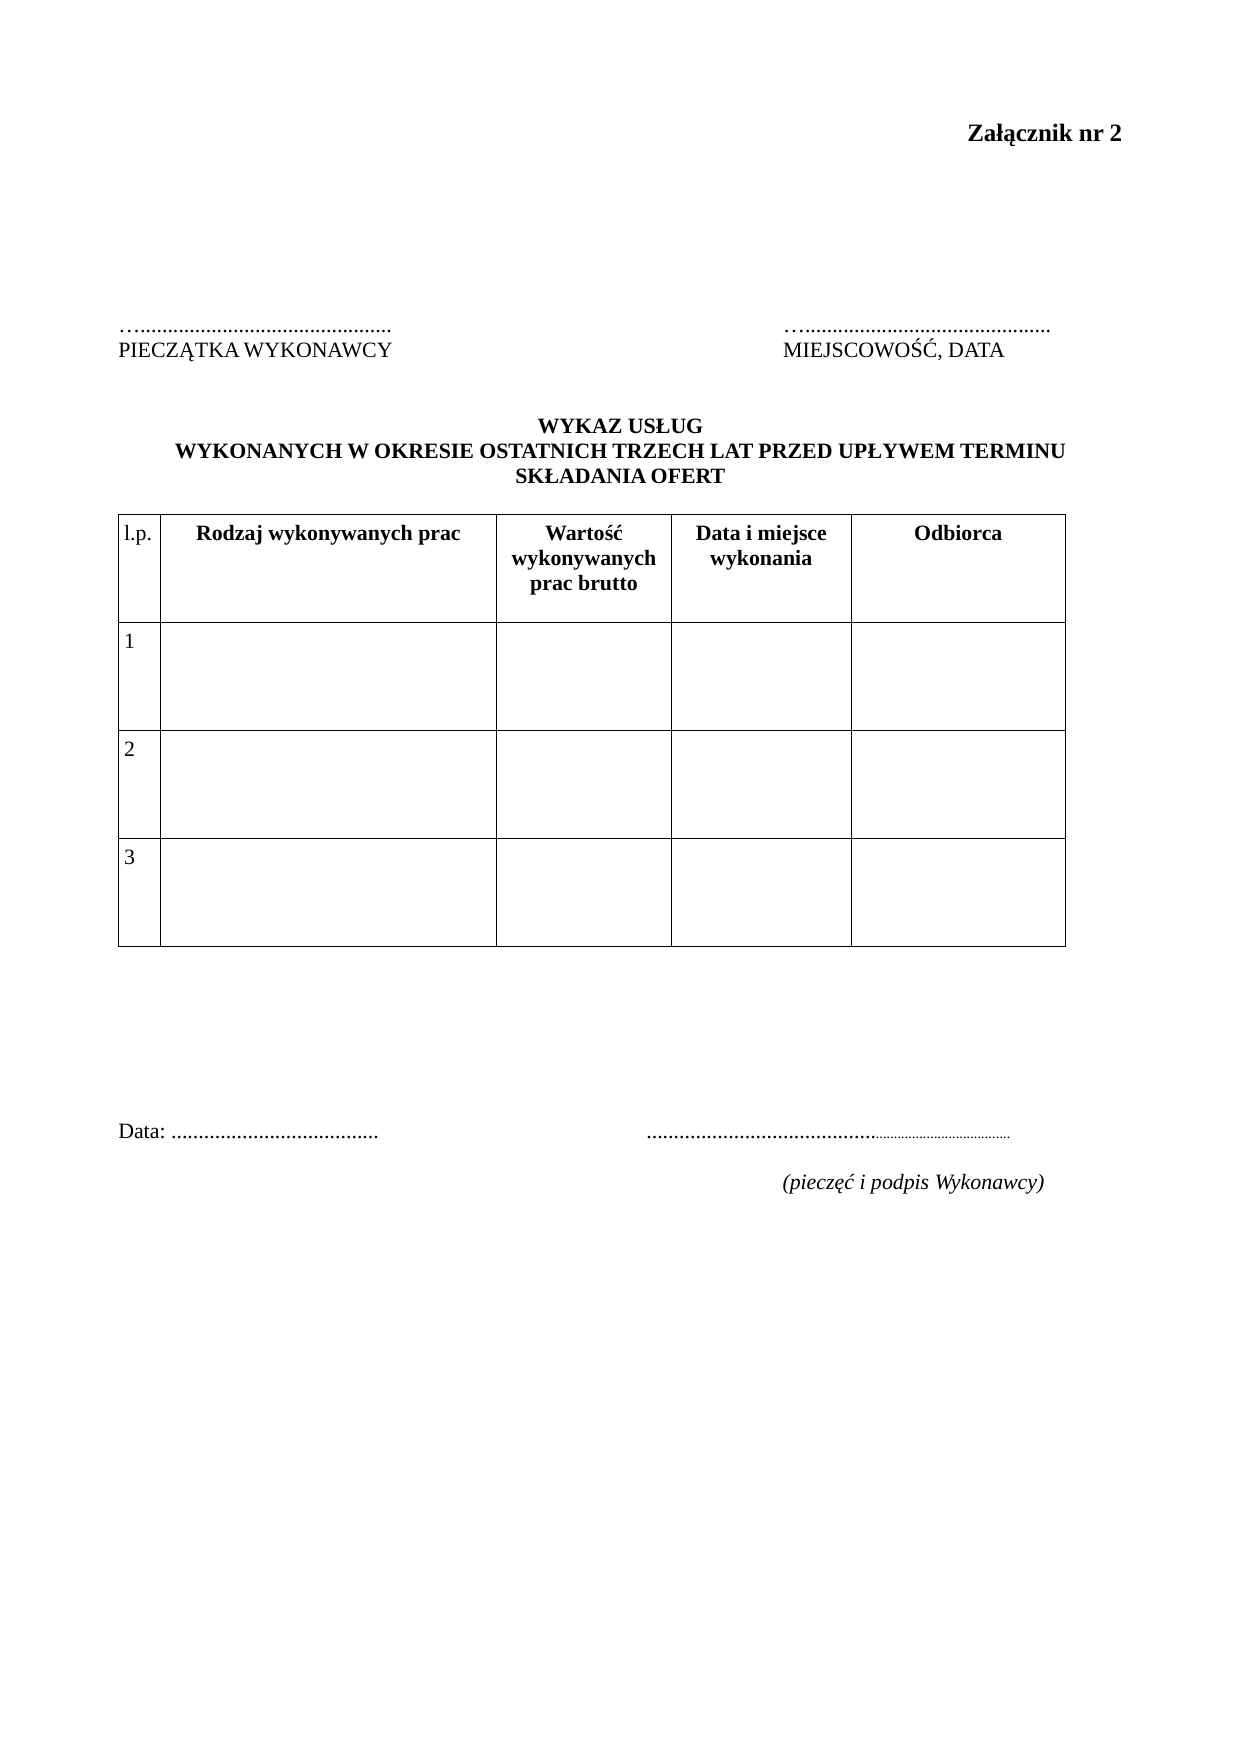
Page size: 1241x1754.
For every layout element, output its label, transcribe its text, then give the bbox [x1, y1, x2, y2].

table_cell [161, 731, 496, 838]
table_cell [497, 623, 671, 730]
table_cell [672, 731, 851, 838]
table_header l.p. [119, 515, 160, 622]
table_cell [497, 731, 671, 838]
text PIECZĄTKA WYKONAWCY MIEJSCOWOŚĆ, DATA [118, 337, 1122, 363]
text ….............................................. …............................................. [118, 312, 1122, 337]
table_header Odbiorca [852, 515, 1065, 622]
table_cell 3 [119, 839, 160, 946]
text Załącznik nr 2 [118, 118, 1122, 147]
table_cell [161, 839, 496, 946]
table_cell [497, 839, 671, 946]
table_cell [672, 623, 851, 730]
table_header Data i miejsce wykonania [672, 515, 851, 622]
text SKŁADANIA OFERT [118, 463, 1122, 489]
text Data: ...................................... ............................................................................... [118, 1118, 1122, 1144]
table_cell [672, 839, 851, 946]
table_cell [852, 623, 1065, 730]
text WYKONANYCH W OKRESIE OSTATNICH TRZECH LAT PRZED UPŁYWEM TERMINU [118, 438, 1122, 463]
table_cell [852, 731, 1065, 838]
table_cell 1 [119, 623, 160, 730]
table_header Wartość wykonywanych prac brutto [497, 515, 671, 622]
text WYKAZ USŁUG [118, 413, 1122, 438]
table_cell 2 [119, 731, 160, 838]
table_cell [161, 623, 496, 730]
text (pieczęć i podpis Wykonawcy) [561, 1144, 1122, 1194]
table_header Rodzaj wykonywanych prac [161, 515, 496, 622]
table_cell [852, 839, 1065, 946]
